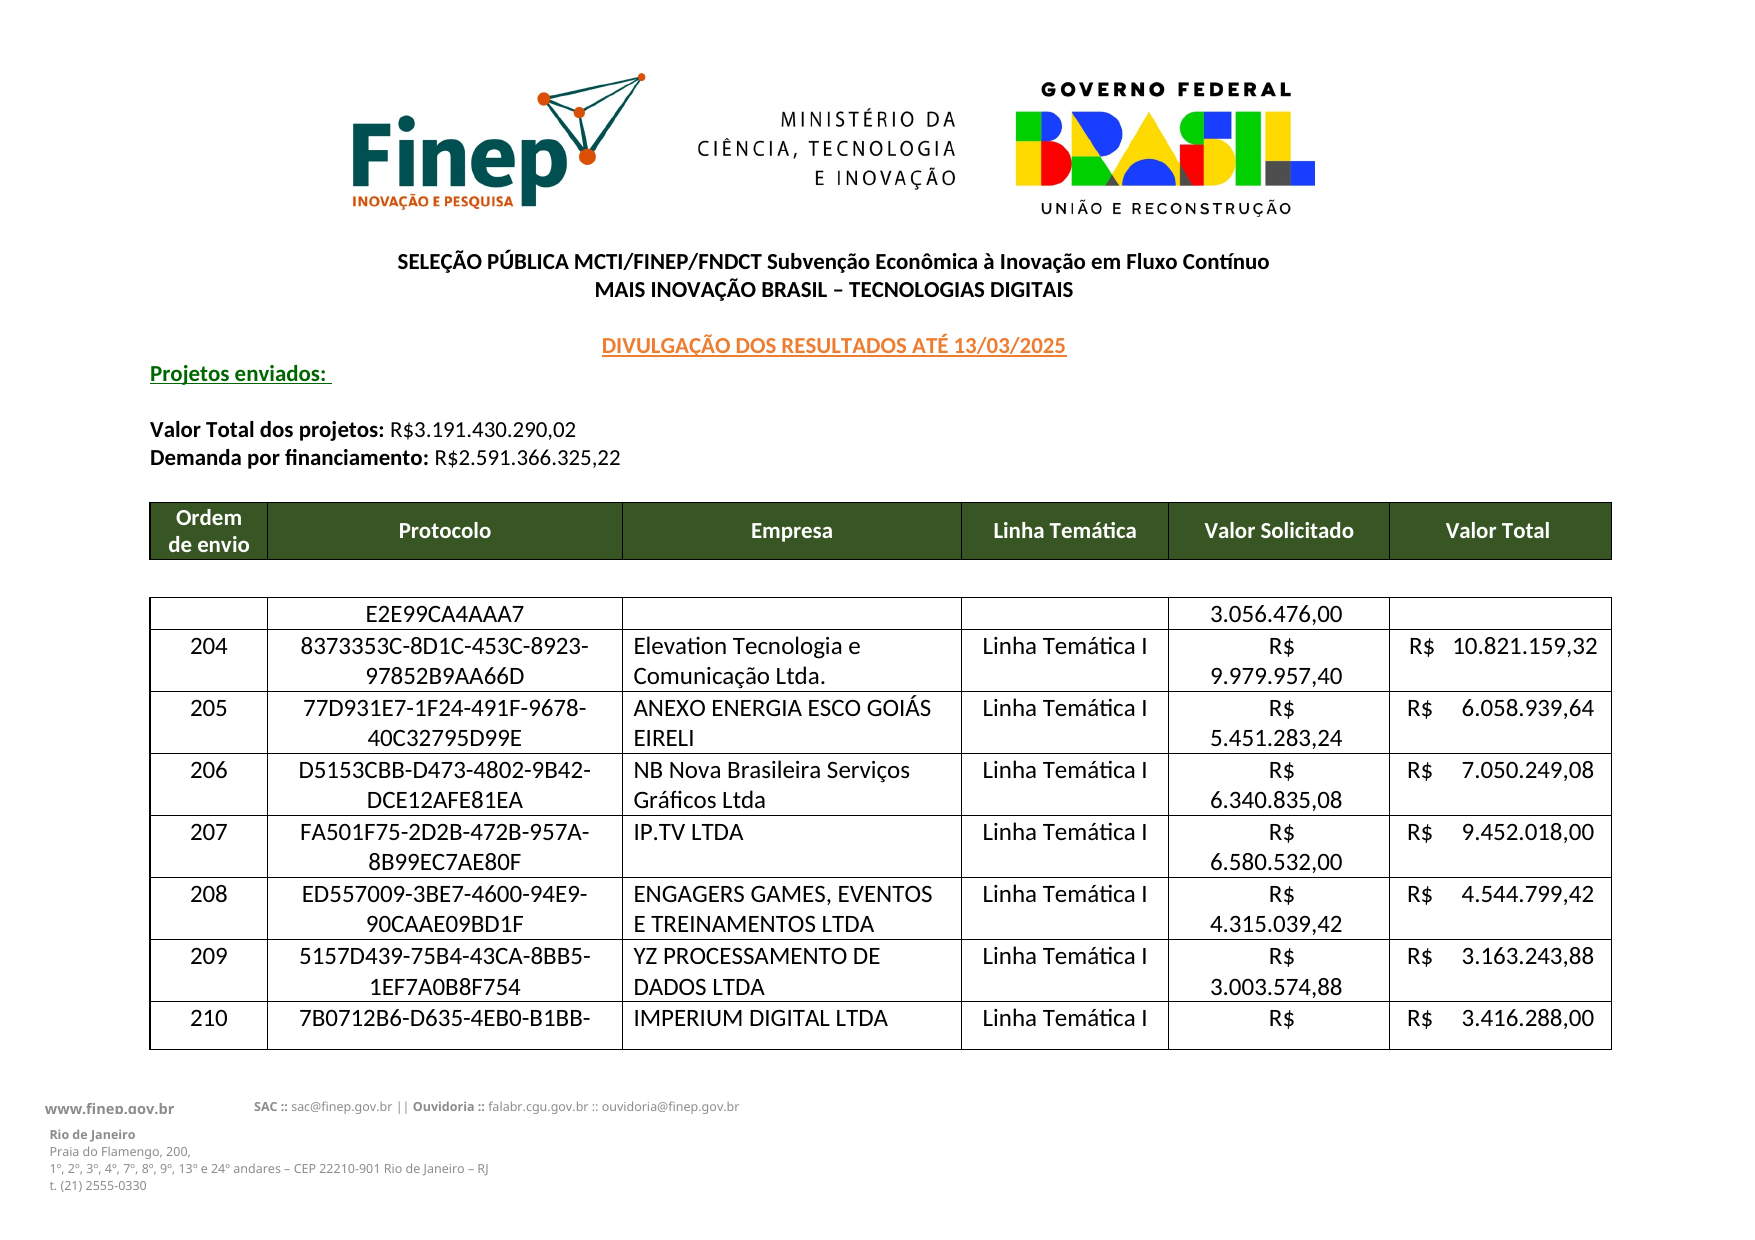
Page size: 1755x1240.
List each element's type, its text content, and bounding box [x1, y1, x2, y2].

table_cell Linha Temática I [962, 816, 1168, 877]
table_cell YZ PROCESSAMENTO DE DADOS LTDA [623, 940, 961, 1001]
table_cell ENGAGERS GAMES, EVENTOS E TREINAMENTOS LTDA [623, 878, 961, 939]
table_cell 77D931E7-1F24-491F-9678-40C32795D99E [268, 692, 622, 753]
table_cell R$ 6.340.835,08 [1169, 754, 1389, 815]
table_cell R$ 3.163.243,88 [1390, 940, 1611, 1001]
table_cell [1390, 598, 1611, 629]
table_cell R$ 9.979.957,40 [1169, 630, 1389, 691]
table_cell 7B0712B6-D635-4EB0-B1BB- [268, 1002, 622, 1049]
table_cell FA501F75-2D2B-472B-957A-8B99EC7AE80F [268, 816, 622, 877]
table_cell IMPERIUM DIGITAL LTDA [623, 1002, 961, 1049]
table_cell R$ 7.050.249,08 [1390, 754, 1611, 815]
table_cell R$ 5.451.283,24 [1169, 692, 1389, 753]
table_cell 210 [151, 1002, 267, 1049]
table_cell 207 [151, 816, 267, 877]
table_cell ED557009-3BE7-4600-94E9-90CAAE09BD1F [268, 878, 622, 939]
table_cell Elevation Tecnologia e Comunicação Ltda. [623, 630, 961, 691]
table_cell 208 [151, 878, 267, 939]
table_cell 204 [151, 630, 267, 691]
table_cell R$ 3.003.574,88 [1169, 940, 1389, 1001]
table_cell Linha Temática I [962, 692, 1168, 753]
table_cell NB Nova Brasileira Serviços Gráficos Ltda [623, 754, 961, 815]
table_cell Linha Temática I [962, 630, 1168, 691]
table_cell 206 [151, 754, 267, 815]
table_cell ANEXO ENERGIA ESCO GOIÁS EIRELI [623, 692, 961, 753]
table_cell D5153CBB-D473-4802-9B42-DCE12AFE81EA [268, 754, 622, 815]
table_cell 5157D439-75B4-43CA-8BB5-1EF7A0B8F754 [268, 940, 622, 1001]
table_cell R$ 4.544.799,42 [1390, 878, 1611, 939]
table_cell E2E99CA4AAA7 [268, 598, 622, 629]
table_cell R$ 6.580.532,00 [1169, 816, 1389, 877]
table_cell IP.TV LTDA [623, 816, 961, 877]
table_cell Linha Temática I [962, 1002, 1168, 1049]
table_cell 3.056.476,00 [1169, 598, 1389, 629]
table_cell [623, 598, 961, 629]
table_cell R$ [1169, 1002, 1389, 1049]
table_cell [962, 598, 1168, 629]
table_cell Linha Temática I [962, 940, 1168, 1001]
table_cell [151, 598, 267, 629]
table_cell 205 [151, 692, 267, 753]
table_cell R$ 6.058.939,64 [1390, 692, 1611, 753]
table_cell R$ 3.416.288,00 [1390, 1002, 1611, 1049]
table_cell Linha Temática I [962, 754, 1168, 815]
table_cell R$ 4.315.039,42 [1169, 878, 1389, 939]
table_cell 8373353C-8D1C-453C-8923-97852B9AA66D [268, 630, 622, 691]
table_cell R$ 9.452.018,00 [1390, 816, 1611, 877]
table_cell R$ 10.821.159,32 [1390, 630, 1611, 691]
table_cell 209 [151, 940, 267, 1001]
table_cell Linha Temática I [962, 878, 1168, 939]
